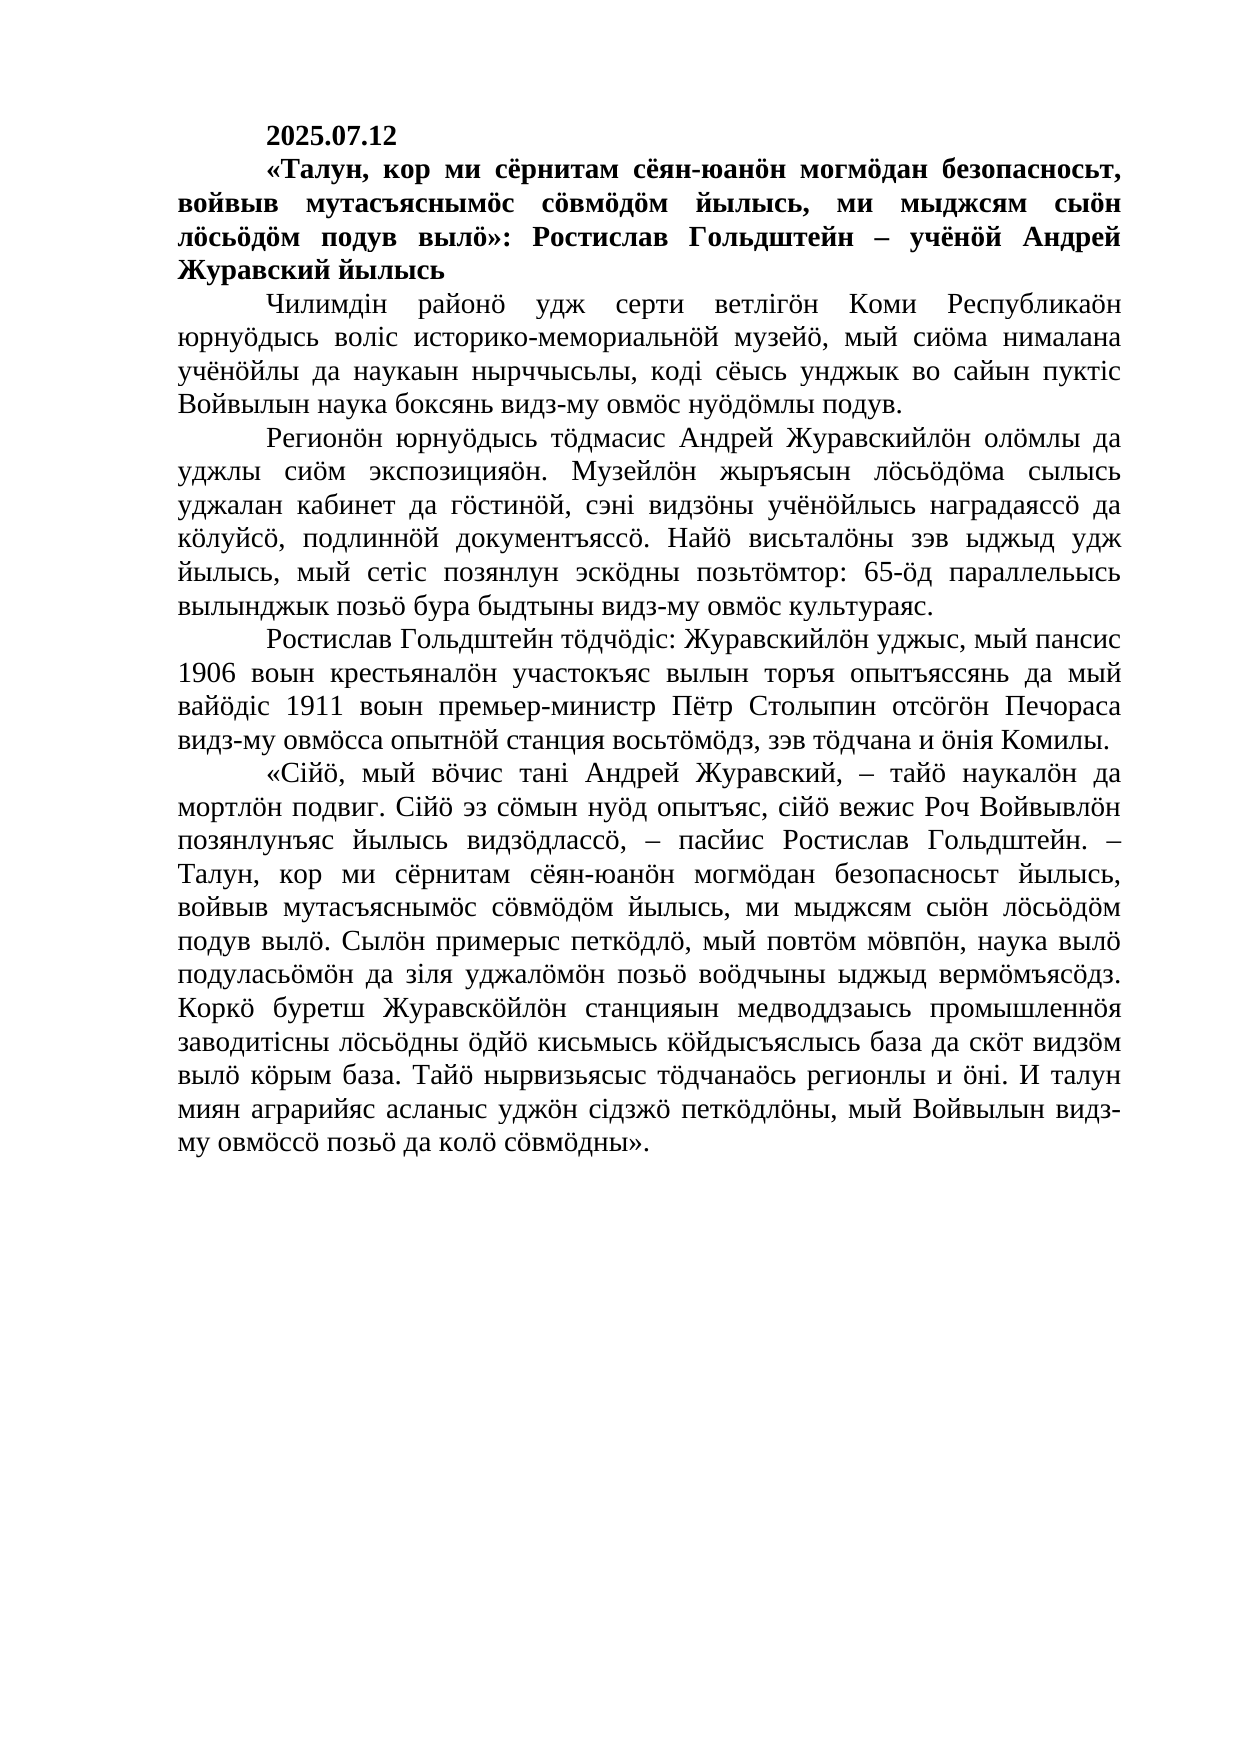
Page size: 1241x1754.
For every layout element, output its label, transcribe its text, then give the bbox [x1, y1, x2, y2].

text «Сійӧ, мый вӧчис тані Андрей Журавский, – тайӧ наукалӧн да мортлӧн подвиг. Сійӧ эз сӧмын нуӧд опытъяс, сійӧ вежис Роч Войвывлӧн позянлунъяс йылысь видзӧдлассӧ, – пасйис Ростислав Гольдштейн. – Талун, кор ми сёрнитам сёян-юанӧн могмӧдан безопасносьт йылысь, войвыв мутасъяснымӧс сӧвмӧдӧм йылысь, ми мыджсям сыӧн лӧсьӧдӧм подув вылӧ. Сылӧн примерыс петкӧдлӧ, мый повтӧм мӧвпӧн, наука вылӧ подуласьӧмӧн да зіля уджалӧмӧн позьӧ воӧдчыны ыджыд вермӧмъясӧдз. Коркӧ буретш Журавскӧйлӧн станцияын медводдзаысь промышленнӧя заводитісны лӧсьӧдны ӧдйӧ кисьмысь кӧйдысъяслысь база да скӧт видзӧм вылӧ кӧрым база. Тайӧ нырвизьясыс тӧдчанаӧсь регионлы и ӧні. И талун миян аграрийяс асланыс уджӧн сідзжӧ петкӧдлӧны, мый Войвылын видз-му овмӧссӧ позьӧ да колӧ сӧвмӧдны». [177, 755, 1122, 1158]
text 2025.07.12 [177, 118, 1122, 152]
text «Талун, кор ми сёрнитам сёян-юанӧн могмӧдан безопасносьт, войвыв мутасъяснымӧс сӧвмӧдӧм йылысь, ми мыджсям сыӧн лӧсьӧдӧм подув вылӧ»: Ростислав Гольдштейн – учёнӧй Андрей Журавский йылысь [177, 152, 1122, 286]
text Чилимдін районӧ удж серти ветлігӧн Коми Республикаӧн юрнуӧдысь воліс историко-мемориальнӧй музейӧ, мый сиӧма нималана учёнӧйлы да наукаын нырччысьлы, коді сёысь унджык во сайын пуктіс Войвылын наука боксянь видз-му овмӧс нуӧдӧмлы подув. [177, 286, 1122, 420]
text Регионӧн юрнуӧдысь тӧдмасис Андрей Журавскийлӧн олӧмлы да уджлы сиӧм экспозицияӧн. Музейлӧн жыръясын лӧсьӧдӧма сылысь уджалан кабинет да гӧстинӧй, сэні видзӧны учёнӧйлысь наградаяссӧ да кӧлуйсӧ, подлиннӧй документъяссӧ. Найӧ висьталӧны зэв ыджыд удж йылысь, мый сетіс позянлун эскӧдны позьтӧмтор: 65-ӧд параллельысь вылынджык позьӧ бура быдтыны видз-му овмӧс культураяс. [177, 420, 1122, 621]
text Ростислав Гольдштейн тӧдчӧдіс: Журавскийлӧн уджыс, мый пансис 1906 воын крестьяналӧн участокъяс вылын торъя опытъяссянь да мый вайӧдіс 1911 воын премьер-министр Пётр Столыпин отсӧгӧн Печораса видз-му овмӧсса опытнӧй станция восьтӧмӧдз, зэв тӧдчана и ӧнія Комилы. [177, 621, 1122, 755]
